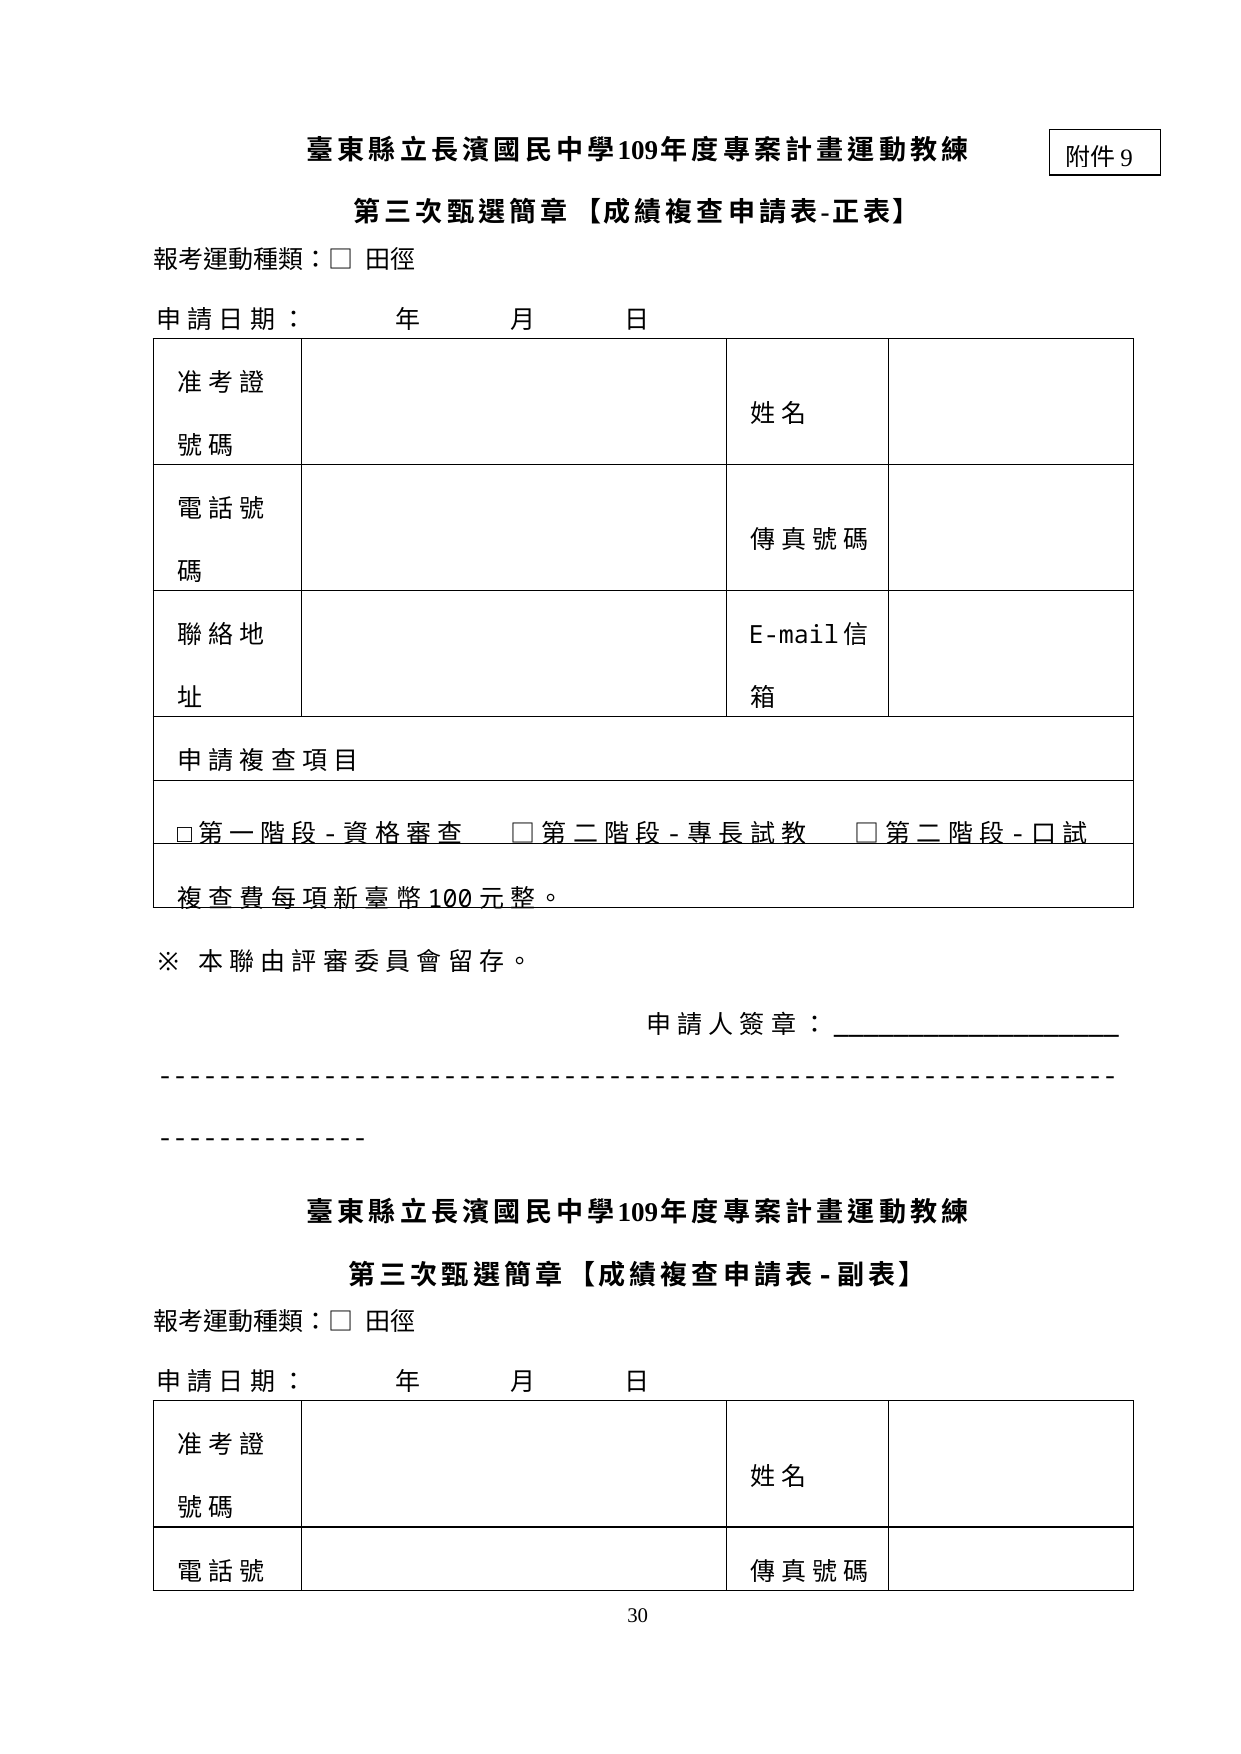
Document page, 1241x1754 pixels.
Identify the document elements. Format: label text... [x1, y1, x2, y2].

table_cell E-mail信箱 [727, 591, 888, 716]
table_cell [302, 465, 726, 590]
text 申請日期： 年 月 日 [153, 276, 1122, 338]
table_header 准考證號碼 [154, 1401, 301, 1526]
table_cell 申請複查項目 [154, 717, 1133, 780]
table_header [889, 1401, 1133, 1526]
text 申請日期： 年 月 日 [153, 1338, 1122, 1400]
table_header [302, 339, 726, 464]
text 申請人簽章：___________________ [153, 970, 1122, 1033]
text 報考運動種類：□ 田徑 [153, 1302, 1122, 1338]
text 臺東縣立長濱國民中學109年度專案計畫運動教練 [153, 1158, 1122, 1220]
table_cell [302, 591, 726, 716]
text ------------------------------------------------------------------------------ [153, 1033, 1122, 1158]
list 本聯由評審委員會留存。 [153, 908, 1122, 970]
table_cell 聯絡地址 [154, 591, 301, 716]
text 第三次甄選簡章【成績複查申請表-正表】 [153, 158, 1122, 221]
table_cell 電話號碼 [154, 465, 301, 590]
text 報考運動種類：□ 田徑 [153, 239, 1122, 276]
table_header 姓名 [727, 1401, 888, 1526]
text 第三次甄選簡章【成績複查申請表-副表】 [153, 1220, 1122, 1283]
table_cell □第一階段-資格審查 □第二階段-專長試教 □第二階段-口試 [154, 781, 1133, 843]
text 臺東縣立長濱國民中學109年度專案計畫運動教練 [1050, 130, 1160, 174]
table_header 姓名 [727, 339, 888, 464]
table_cell [889, 465, 1133, 590]
table_cell [889, 591, 1133, 716]
table_cell [889, 1528, 1133, 1590]
table_header [889, 339, 1133, 464]
text 臺東縣立長濱國民中學109年度專案計畫運動教練 [153, 96, 1122, 158]
table_cell [302, 1528, 726, 1590]
table_header 准考證號碼 [154, 339, 301, 464]
text 附件9 [1065, 138, 1144, 166]
table_cell 複查費每項新臺幣100元整。 [154, 844, 1133, 907]
table_cell 傳真號碼 [727, 1528, 888, 1590]
table_cell 傳真號碼 [727, 465, 888, 590]
table_header [302, 1401, 726, 1526]
table_cell 電話號 [154, 1528, 301, 1590]
